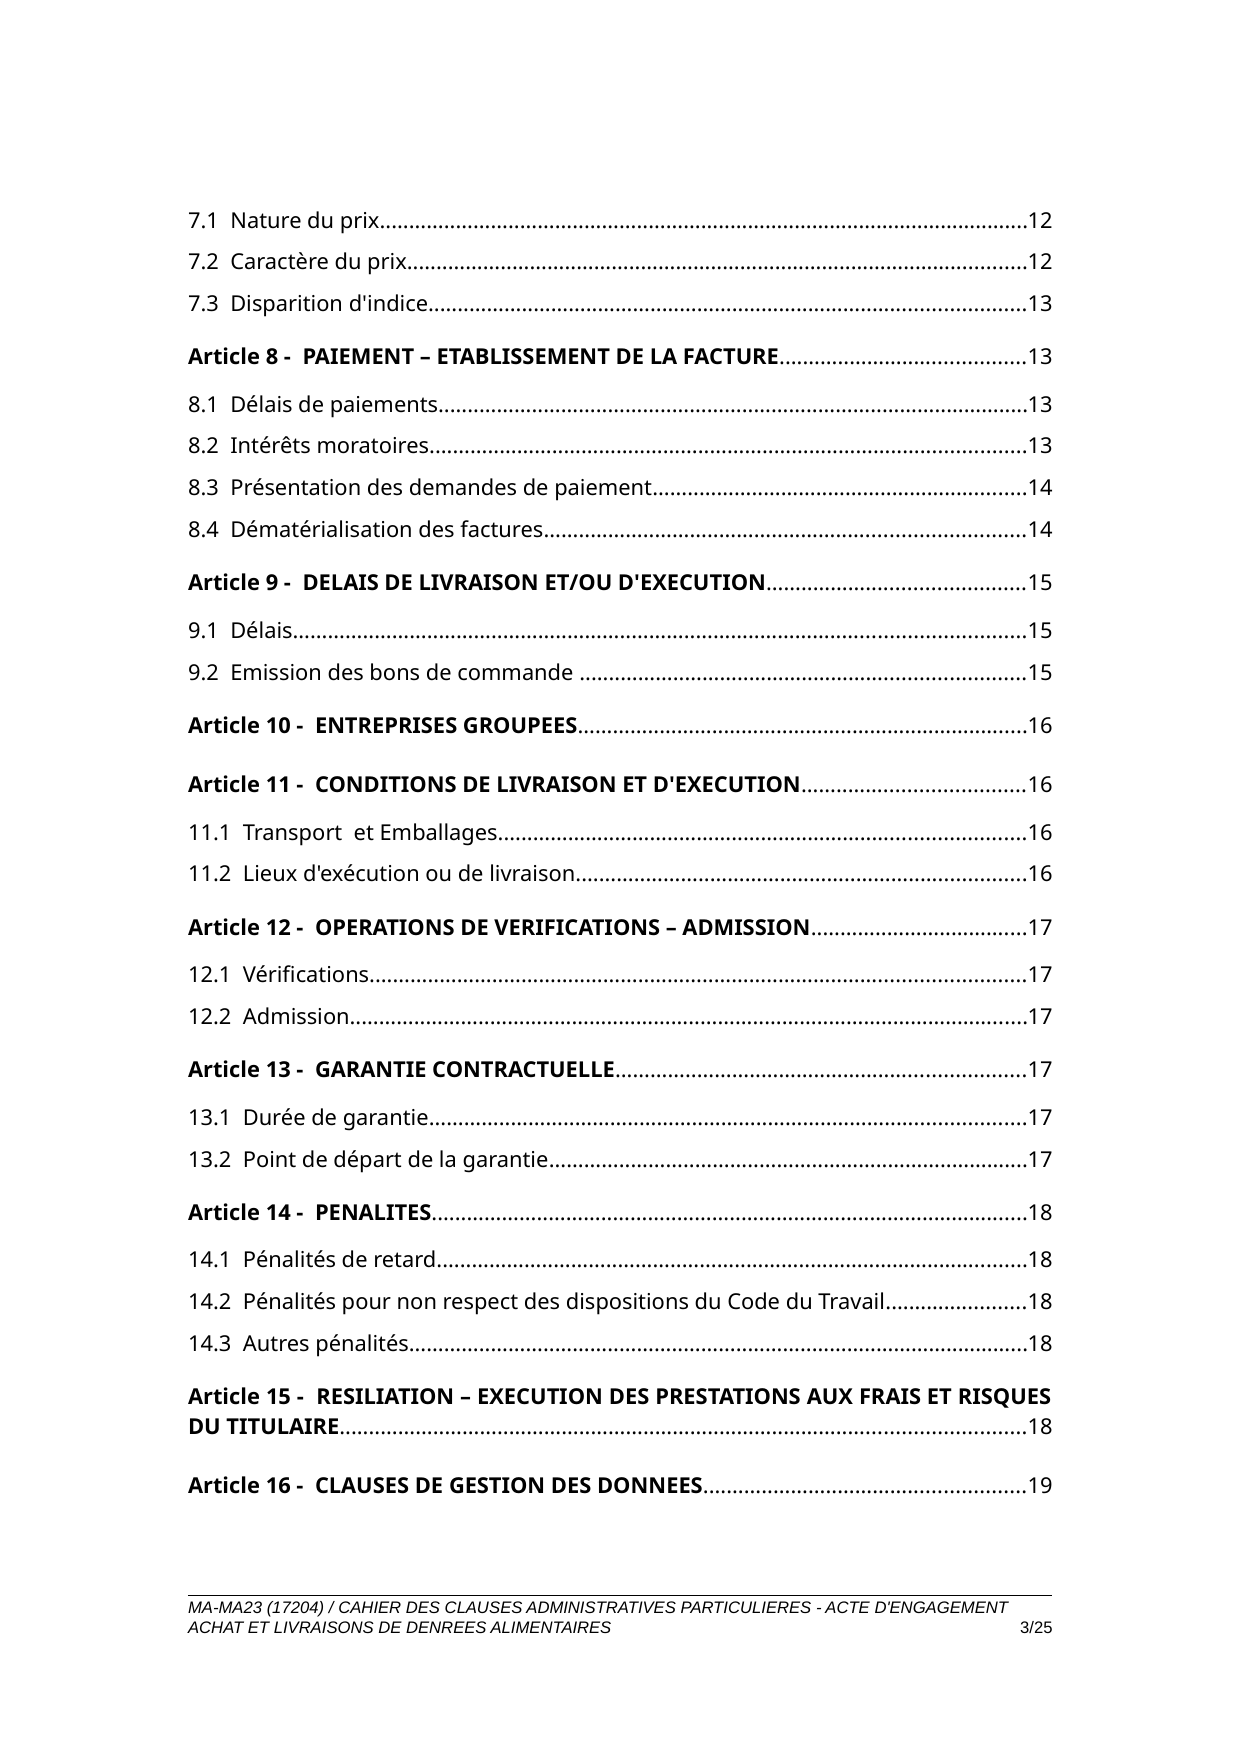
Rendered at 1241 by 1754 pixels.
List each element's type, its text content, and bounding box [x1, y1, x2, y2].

text 12.2 Admission 17 [188, 1001, 1052, 1031]
text 14.1 Pénalités de retard 18 [188, 1244, 1052, 1274]
text 8.2 Intérêts moratoires 13 [188, 431, 1052, 460]
text Article 15 - RESILIATION – EXECUTION DES PRESTATIONS AUX FRAIS ET RISQUES DU TITULAIRE 18 [188, 1381, 1052, 1441]
text 11.1 Transport et Emballages 16 [188, 817, 1052, 846]
text Article 11 - CONDITIONS DE LIVRAISON ET D'EXECUTION 16 [188, 769, 1052, 799]
text 9.2 Emission des bons de commande 15 [188, 656, 1052, 686]
text Article 12 - OPERATIONS DE VERIFICATIONS – ADMISSION 17 [188, 912, 1052, 942]
text Article 9 - DELAIS DE LIVRAISON ET/OU D'EXECUTION 15 [188, 567, 1052, 597]
text 14.3 Autres pénalités 18 [188, 1328, 1052, 1358]
text 12.1 Vérifications 17 [188, 959, 1052, 989]
text Article 13 - GARANTIE CONTRACTUELLE 17 [188, 1054, 1052, 1084]
text Article 14 - PENALITES 18 [188, 1197, 1052, 1227]
text 7.3 Disparition d'indice 13 [188, 288, 1052, 318]
text 7.1 Nature du prix 12 [188, 204, 1052, 234]
text Article 8 - PAIEMENT – ETABLISSEMENT DE LA FACTURE 13 [188, 341, 1052, 371]
text 7.2 Caractère du prix 12 [188, 246, 1052, 276]
text 13.2 Point de départ de la garantie 17 [188, 1143, 1052, 1173]
text 11.2 Lieux d'exécution ou de livraison 16 [188, 858, 1052, 888]
text 8.4 Dématérialisation des factures 14 [188, 514, 1052, 544]
text 8.1 Délais de paiements 13 [188, 389, 1052, 419]
text 9.1 Délais 15 [188, 615, 1052, 644]
text Article 10 - ENTREPRISES GROUPEES 16 [188, 710, 1052, 740]
text 14.2 Pénalités pour non respect des dispositions du Code du Travail 18 [188, 1286, 1052, 1316]
text Article 16 - CLAUSES DE GESTION DES DONNEES 19 [188, 1470, 1052, 1500]
text 13.1 Durée de garantie 17 [188, 1102, 1052, 1132]
text 8.3 Présentation des demandes de paiement 14 [188, 472, 1052, 502]
